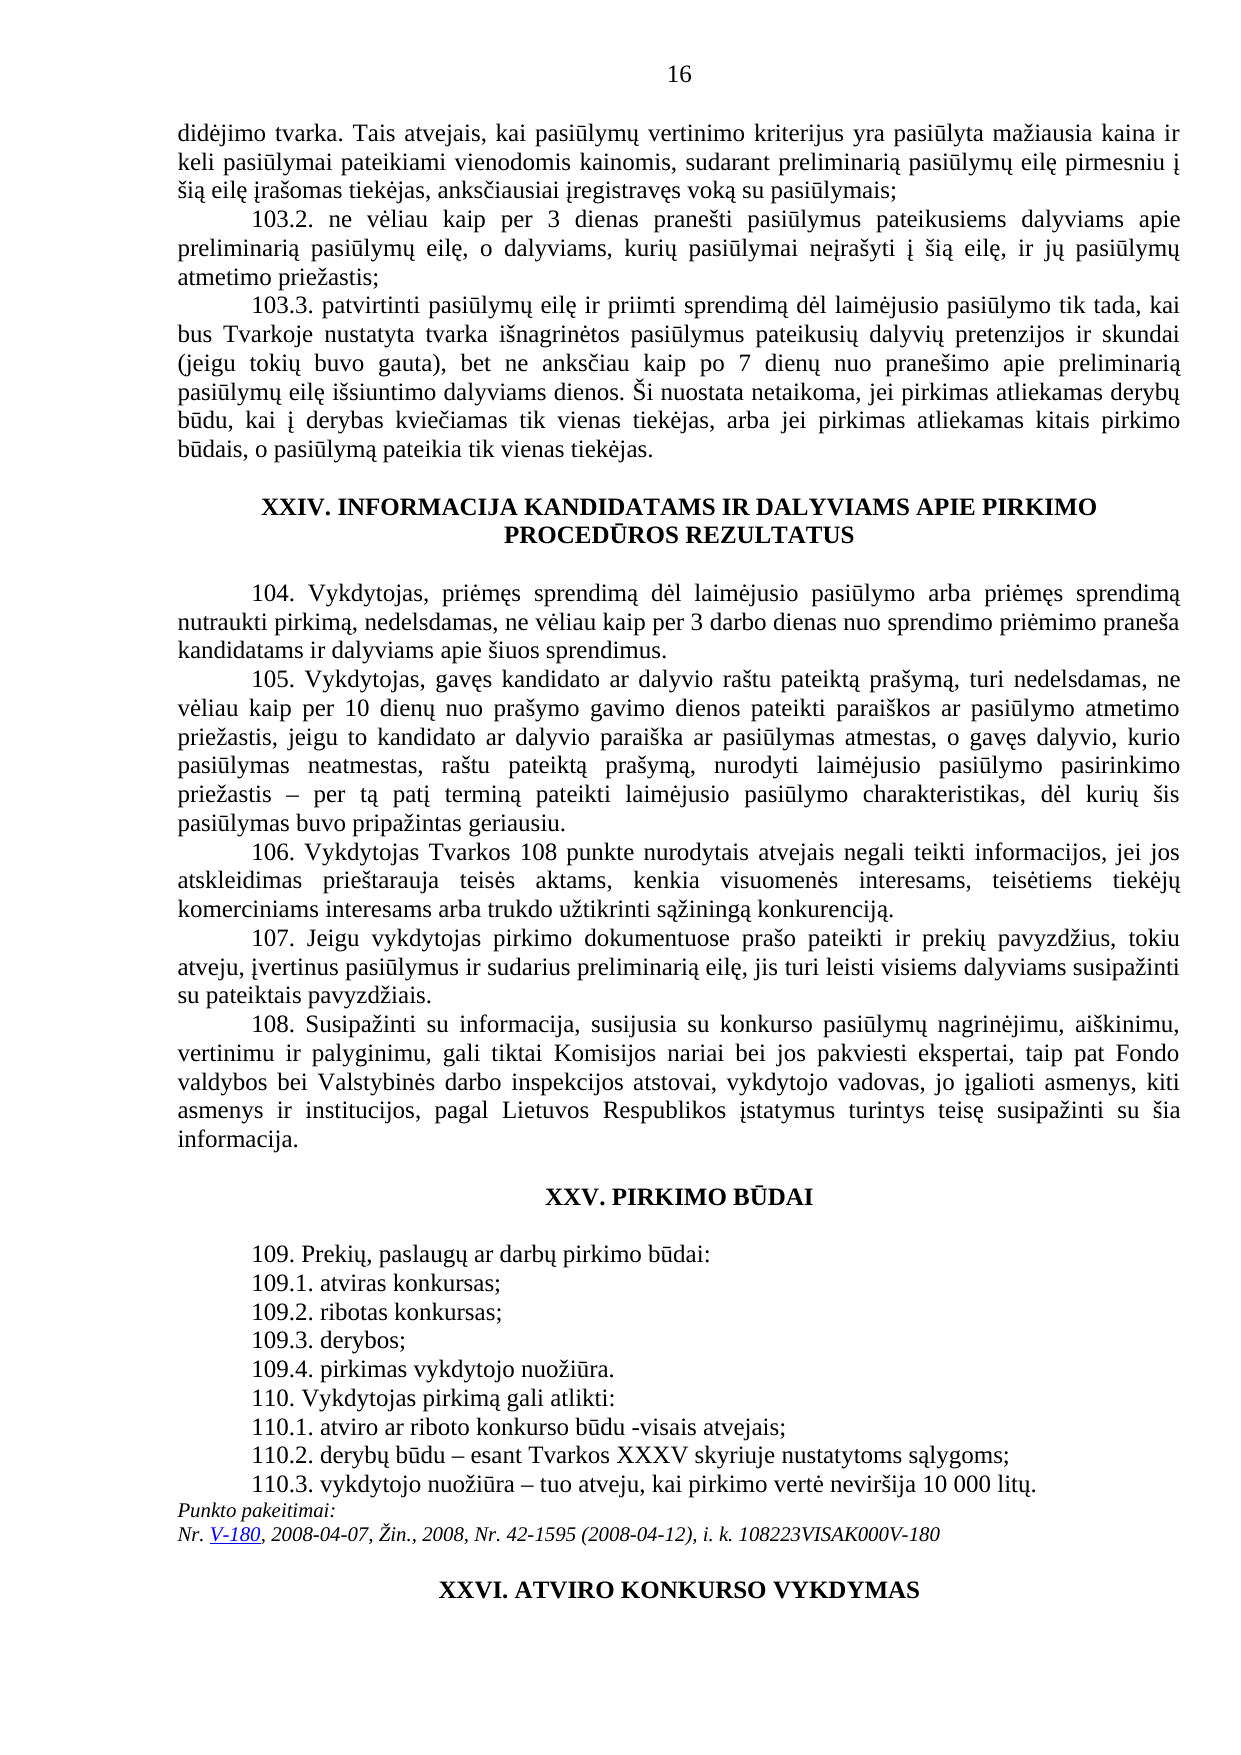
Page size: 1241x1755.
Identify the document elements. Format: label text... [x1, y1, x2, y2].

text 109. Prekių, paslaugų ar darbų pirkimo būdai: [177, 1239, 1181, 1268]
text 105. Vykdytojas, gavęs kandidato ar dalyvio raštu pateiktą prašymą, turi nedelsdamas, ne vėliau kaip per 10 dienų nuo prašymo gavimo dienos pateikti paraiškos ar pasiūlymo atmetimo priežastis, jeigu to kandidato ar dalyvio paraiška ar pasiūlymas atmestas, o gavęs dalyvio, kurio pasiūlymas neatmestas, raštu pateiktą prašymą, nurodyti laimėjusio pasiūlymo pasirinkimo priežastis – per tą patį terminą pateikti laimėjusio pasiūlymo charakteristikas, dėl kurių šis pasiūlymas buvo pripažintas geriausiu. [177, 664, 1181, 837]
text 109.1. atviras konkursas; [177, 1268, 1181, 1297]
text 110. Vykdytojas pirkimą gali atlikti: [177, 1383, 1181, 1412]
text 110.2. derybų būdu – esant Tvarkos XXXV skyriuje nustatytoms sąlygoms; [177, 1441, 1181, 1469]
text 109.2. ribotas konkursas; [177, 1297, 1181, 1326]
text XXVI. ATVIRO KONKURSO VYKDYMAS [177, 1575, 1181, 1604]
text Punkto pakeitimai: [177, 1498, 1181, 1522]
text 109.3. derybos; [177, 1326, 1181, 1354]
text 107. Jeigu vykdytojas pirkimo dokumentuose prašo pateikti ir prekių pavyzdžius, tokiu atveju, įvertinus pasiūlymus ir sudarius preliminarią eilę, jis turi leisti visiems dalyviams susipažinti su pateiktais pavyzdžiais. [177, 923, 1181, 1009]
text 106. Vykdytojas Tvarkos 108 punkte nurodytais atvejais negali teikti informacijos, jei jos atskleidimas prieštarauja teisės aktams, kenkia visuomenės interesams, teisėtiems tiekėjų komerciniams interesams arba trukdo užtikrinti sąžiningą konkurenciją. [177, 837, 1181, 923]
text 110.3. vykdytojo nuožiūra – tuo atveju, kai pirkimo vertė neviršija 10 000 litų. [177, 1469, 1181, 1498]
text 103.2. ne vėliau kaip per 3 dienas pranešti pasiūlymus pateikusiems dalyviams apie preliminarią pasiūlymų eilę, o dalyviams, kurių pasiūlymai neįrašyti į šią eilę, ir jų pasiūlymų atmetimo priežastis; [177, 204, 1181, 291]
text XXIV. INFORMACIJA KANDIDATAMS IR DALYVIAMS APIE PIRKIMO PROCEDŪROS REZULTATUS [177, 492, 1181, 549]
text didėjimo tvarka. Tais atvejais, kai pasiūlymų vertinimo kriterijus yra pasiūlyta mažiausia kaina ir keli pasiūlymai pateikiami vienodomis kainomis, sudarant preliminarią pasiūlymų eilę pirmesniu į šią eilę įrašomas tiekėjas, anksčiausiai įregistravęs voką su pasiūlymais; [177, 118, 1181, 204]
text 109.4. pirkimas vykdytojo nuožiūra. [177, 1354, 1181, 1383]
text 110.1. atviro ar riboto konkurso būdu -visais atvejais; [177, 1412, 1181, 1441]
text 104. Vykdytojas, priėmęs sprendimą dėl laimėjusio pasiūlymo arba priėmęs sprendimą nutraukti pirkimą, nedelsdamas, ne vėliau kaip per 3 darbo dienas nuo sprendimo priėmimo praneša kandidatams ir dalyviams apie šiuos sprendimus. [177, 578, 1181, 664]
text XXV. PIRKIMO BŪDAI [177, 1182, 1181, 1211]
text 103.3. patvirtinti pasiūlymų eilę ir priimti sprendimą dėl laimėjusio pasiūlymo tik tada, kai bus Tvarkoje nustatyta tvarka išnagrinėtos pasiūlymus pateikusių dalyvių pretenzijos ir skundai (jeigu tokių buvo gauta), bet ne anksčiau kaip po 7 dienų nuo pranešimo apie preliminarią pasiūlymų eilę išsiuntimo dalyviams dienos. Ši nuostata netaikoma, jei pirkimas atliekamas derybų būdu, kai į derybas kviečiamas tik vienas tiekėjas, arba jei pirkimas atliekamas kitais pirkimo būdais, o pasiūlymą pateikia tik vienas tiekėjas. [177, 291, 1181, 463]
text 108. Susipažinti su informacija, susijusia su konkurso pasiūlymų nagrinėjimu, aiškinimu, vertinimu ir palyginimu, gali tiktai Komisijos nariai bei jos pakviesti ekspertai, taip pat Fondo valdybos bei Valstybinės darbo inspekcijos atstovai, vykdytojo vadovas, jo įgalioti asmenys, kiti asmenys ir institucijos, pagal Lietuvos Respublikos įstatymus turintys teisę susipažinti su šia informacija. [177, 1009, 1181, 1153]
text Nr. V-180, 2008-04-07, Žin., 2008, Nr. 42-1595 (2008-04-12), i. k. 108223VISAK000V-180 [177, 1522, 1181, 1546]
